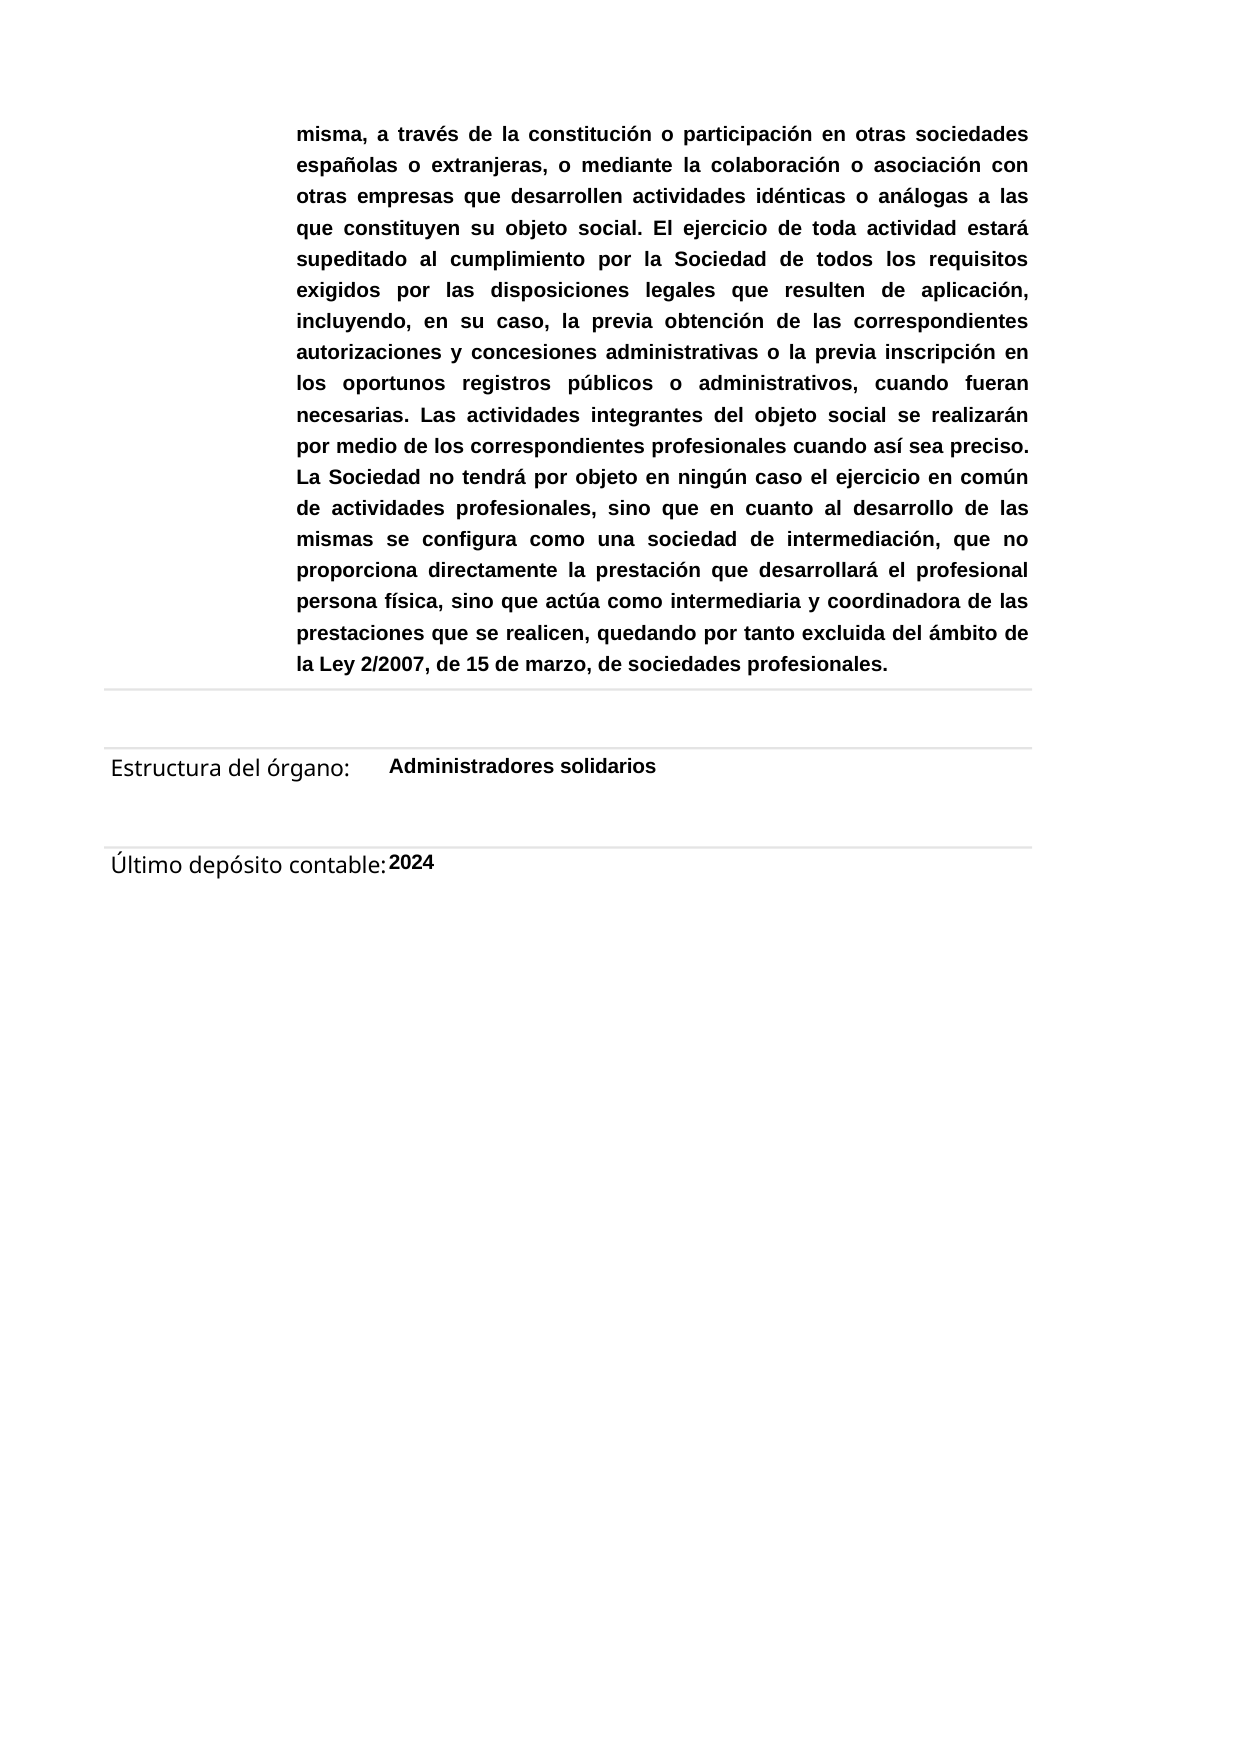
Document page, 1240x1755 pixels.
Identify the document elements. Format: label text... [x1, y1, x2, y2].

text Estructura del órgano: Administradores solidarios [110, 715, 1166, 783]
text Último depósito contable: 2024 [110, 816, 1166, 880]
text misma, a través de la constitución o participación en otras sociedades españolas o extranjeras, o mediante la colaboración o asociación con otras empresas que desarrollen actividades idénticas o análogas a las que constituyen su objeto social. El ejercicio de toda actividad estará supeditado al cumplimiento por la Sociedad de todos los requisitos exigidos por las disposiciones legales que resulten de aplicación, incluyendo, en su caso, la previa obtención de las correspondientes autorizaciones y concesiones administrativas o la previa inscripción en los oportunos registros públicos o administrativos, cuando fueran necesarias. Las actividades integrantes del objeto social se realizarán por medio de los correspondientes profesionales cuando así sea preciso. La Sociedad no tendrá por objeto en ningún caso el ejercicio en común de actividades profesionales, sino que en cuanto al desarrollo de las mismas se configura como una sociedad de intermediación, que no proporciona directamente la prestación que desarrollará el profesional persona física, sino que actúa como intermediaria y coordinadora de las prestaciones que se realicen, quedando por tanto excluida del ámbito de la Ley 2/2007, de 15 de marzo, de sociedades profesionales. [296, 122, 1029, 676]
